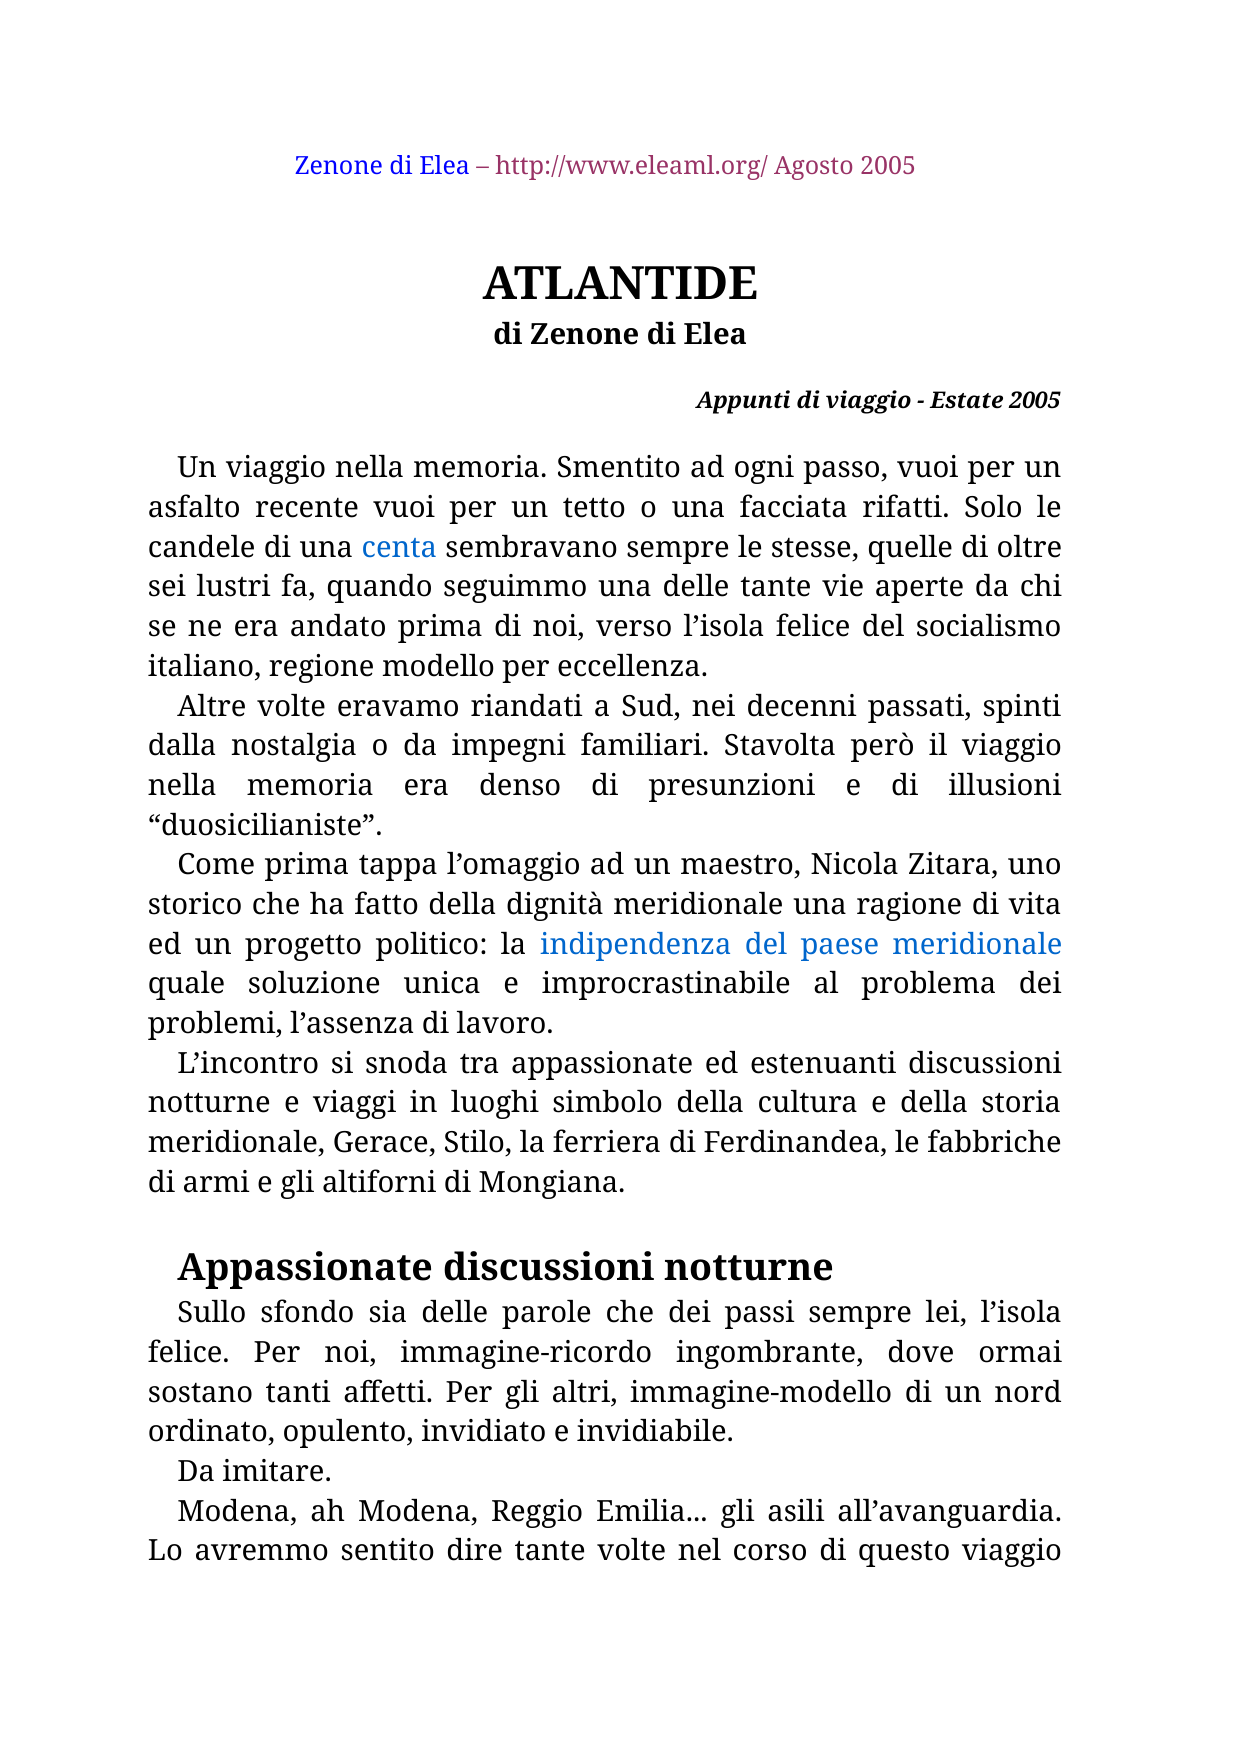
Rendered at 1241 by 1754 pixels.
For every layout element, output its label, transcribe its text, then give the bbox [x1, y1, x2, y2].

subtitle Appassionate discussioni notturne [148, 1240, 1063, 1291]
text ATLANTIDE [148, 251, 1063, 313]
text Da imitare. [148, 1450, 1063, 1490]
text Un viaggio nella memoria. Smentito ad ogni passo, vuoi per un asfalto recente vuoi per un tetto o una facciata rifatti. Solo le candele di una centa sembravano sempre le stesse, quelle di oltre sei lustri fa, quando seguimmo una delle tante vie aperte da chi se ne era andato prima di noi, verso l’isola felice del socialismo italiano, regione modello per eccellenza. [148, 447, 1063, 685]
text Altre volte eravamo riandati a Sud, nei decenni passati, spinti dalla nostalgia o da impegni familiari. Stavolta però il viaggio nella memoria era denso di presunzioni e di illusioni “duosicilianiste”. [148, 685, 1063, 843]
text Come prima tappa l’omaggio ad un maestro, Nicola Zitara, uno storico che ha fatto della dignità meridionale una ragione di vita ed un progetto politico: la indipendenza del paese meridionale quale soluzione unica e improcrastinabile al problema dei problemi, l’assenza di lavoro. [148, 843, 1063, 1042]
text Appunti di viaggio - Estate 2005 [148, 384, 1063, 415]
text Modena, ah Modena, Reggio Emilia... gli asili all’avanguardia. Lo avremmo sentito dire tante volte nel corso di questo viaggio [148, 1490, 1063, 1569]
text Sullo sfondo sia delle parole che dei passi sempre lei, l’isola felice. Per noi, immagine-ricordo ingombrante, dove ormai sostano tanti affetti. Per gli altri, immagine-modello di un nord ordinato, opulento, invidiato e invidiabile. [148, 1291, 1063, 1450]
text di Zenone di Elea [148, 313, 1063, 353]
text L’incontro si snoda tra appassionate ed estenuanti discussioni notturne e viaggi in luoghi simbolo della cultura e della storia meridionale, Gerace, Stilo, la ferriera di Ferdinandea, le fabbriche di armi e gli altiforni di Mongiana. [148, 1042, 1063, 1201]
